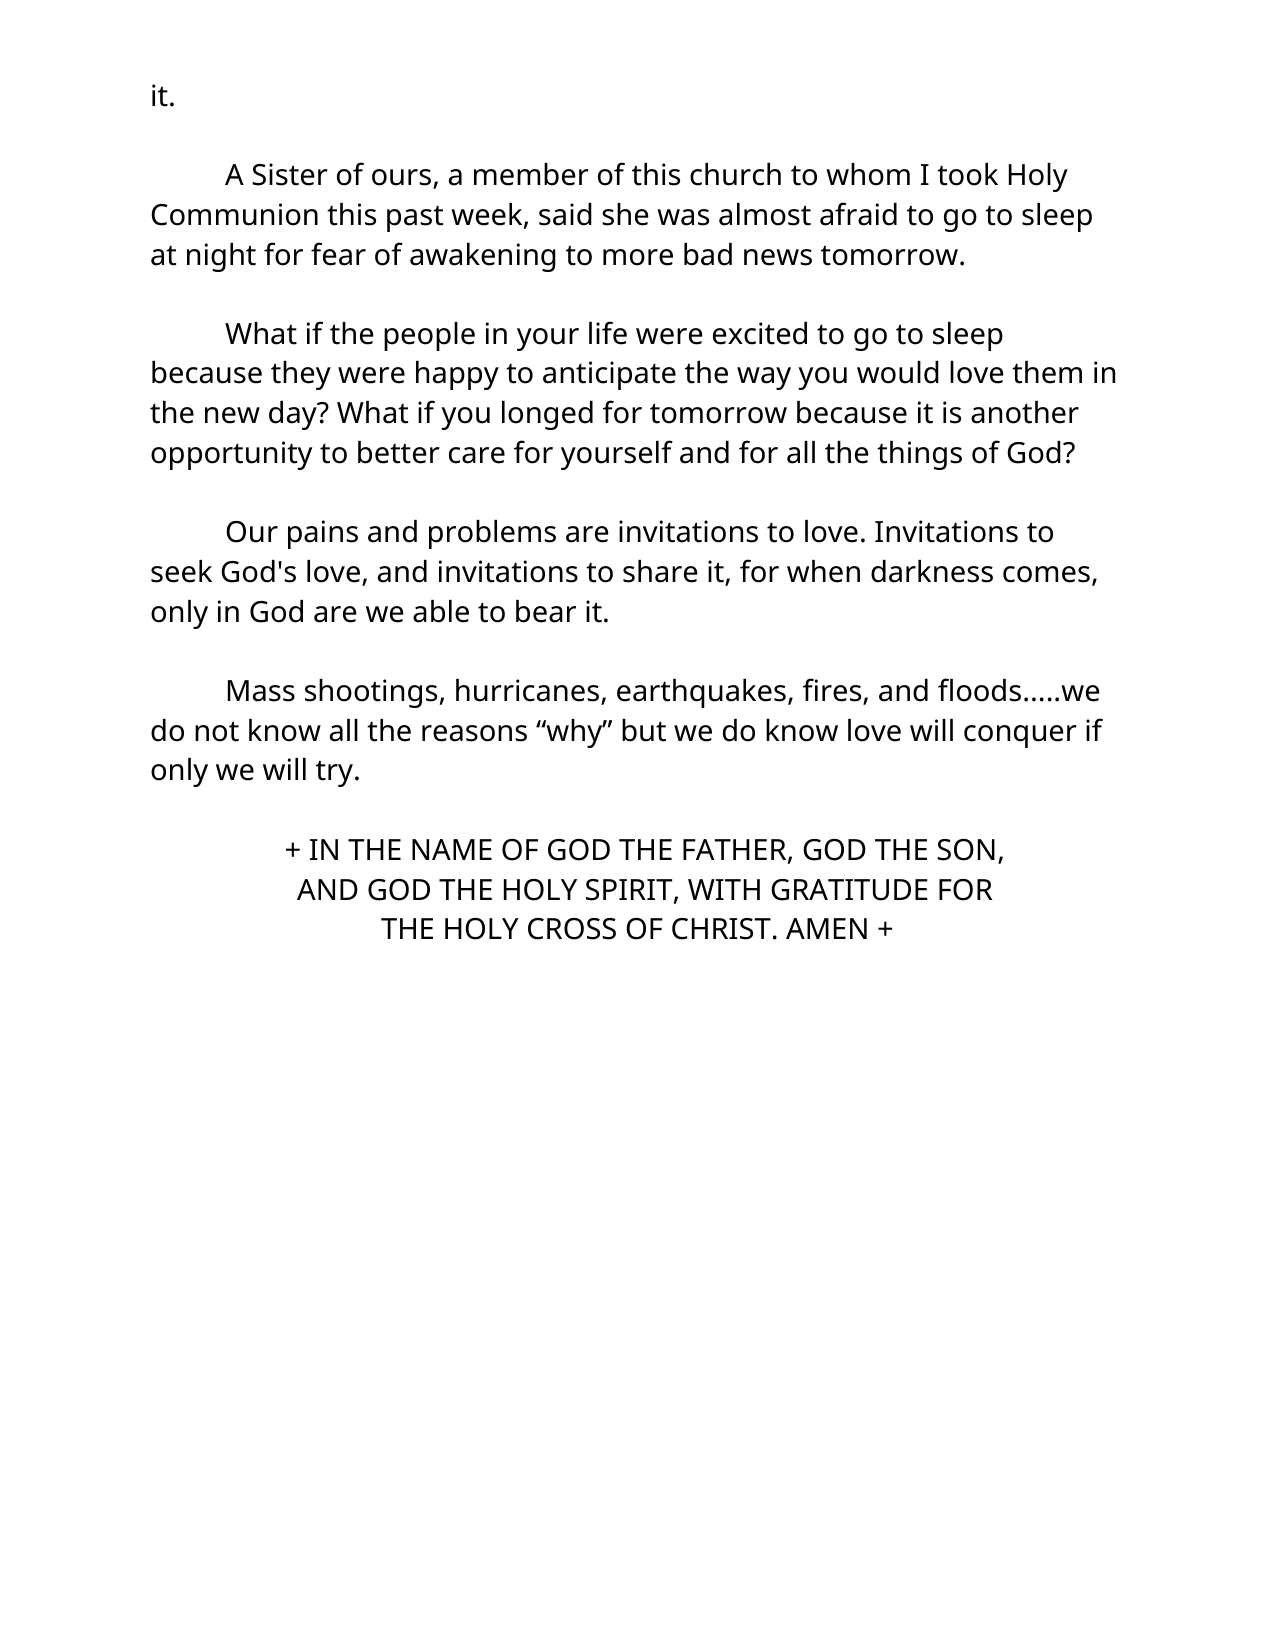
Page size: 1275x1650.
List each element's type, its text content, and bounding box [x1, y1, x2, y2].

text Mass shootings, hurricanes, earthquakes, fires, and floods.....we do not know all the reasons “why” but we do know love will conquer if only we will try. [150, 670, 1125, 829]
text + IN THE NAME OF GOD THE FATHER, GOD THE SON, [150, 829, 1125, 869]
text it. [150, 75, 1125, 115]
text THE HOLY CROSS OF CHRIST. AMEN + [150, 908, 1125, 948]
text AND GOD THE HOLY SPIRIT, WITH GRATITUDE FOR [150, 869, 1125, 908]
text Our pains and problems are invitations to love. Invitations to seek God's love, and invitations to share it, for when darkness comes, only in God are we able to bear it. [150, 512, 1125, 631]
text What if the people in your life were excited to go to sleep because they were happy to anticipate the way you would love them in the new day? What if you longed for tomorrow because it is another opportunity to better care for yourself and for all the things of God? [150, 313, 1125, 472]
text A Sister of ours, a member of this church to whom I took Holy Communion this past week, said she was almost afraid to go to sleep at night for fear of awakening to more bad news tomorrow. [150, 154, 1125, 273]
